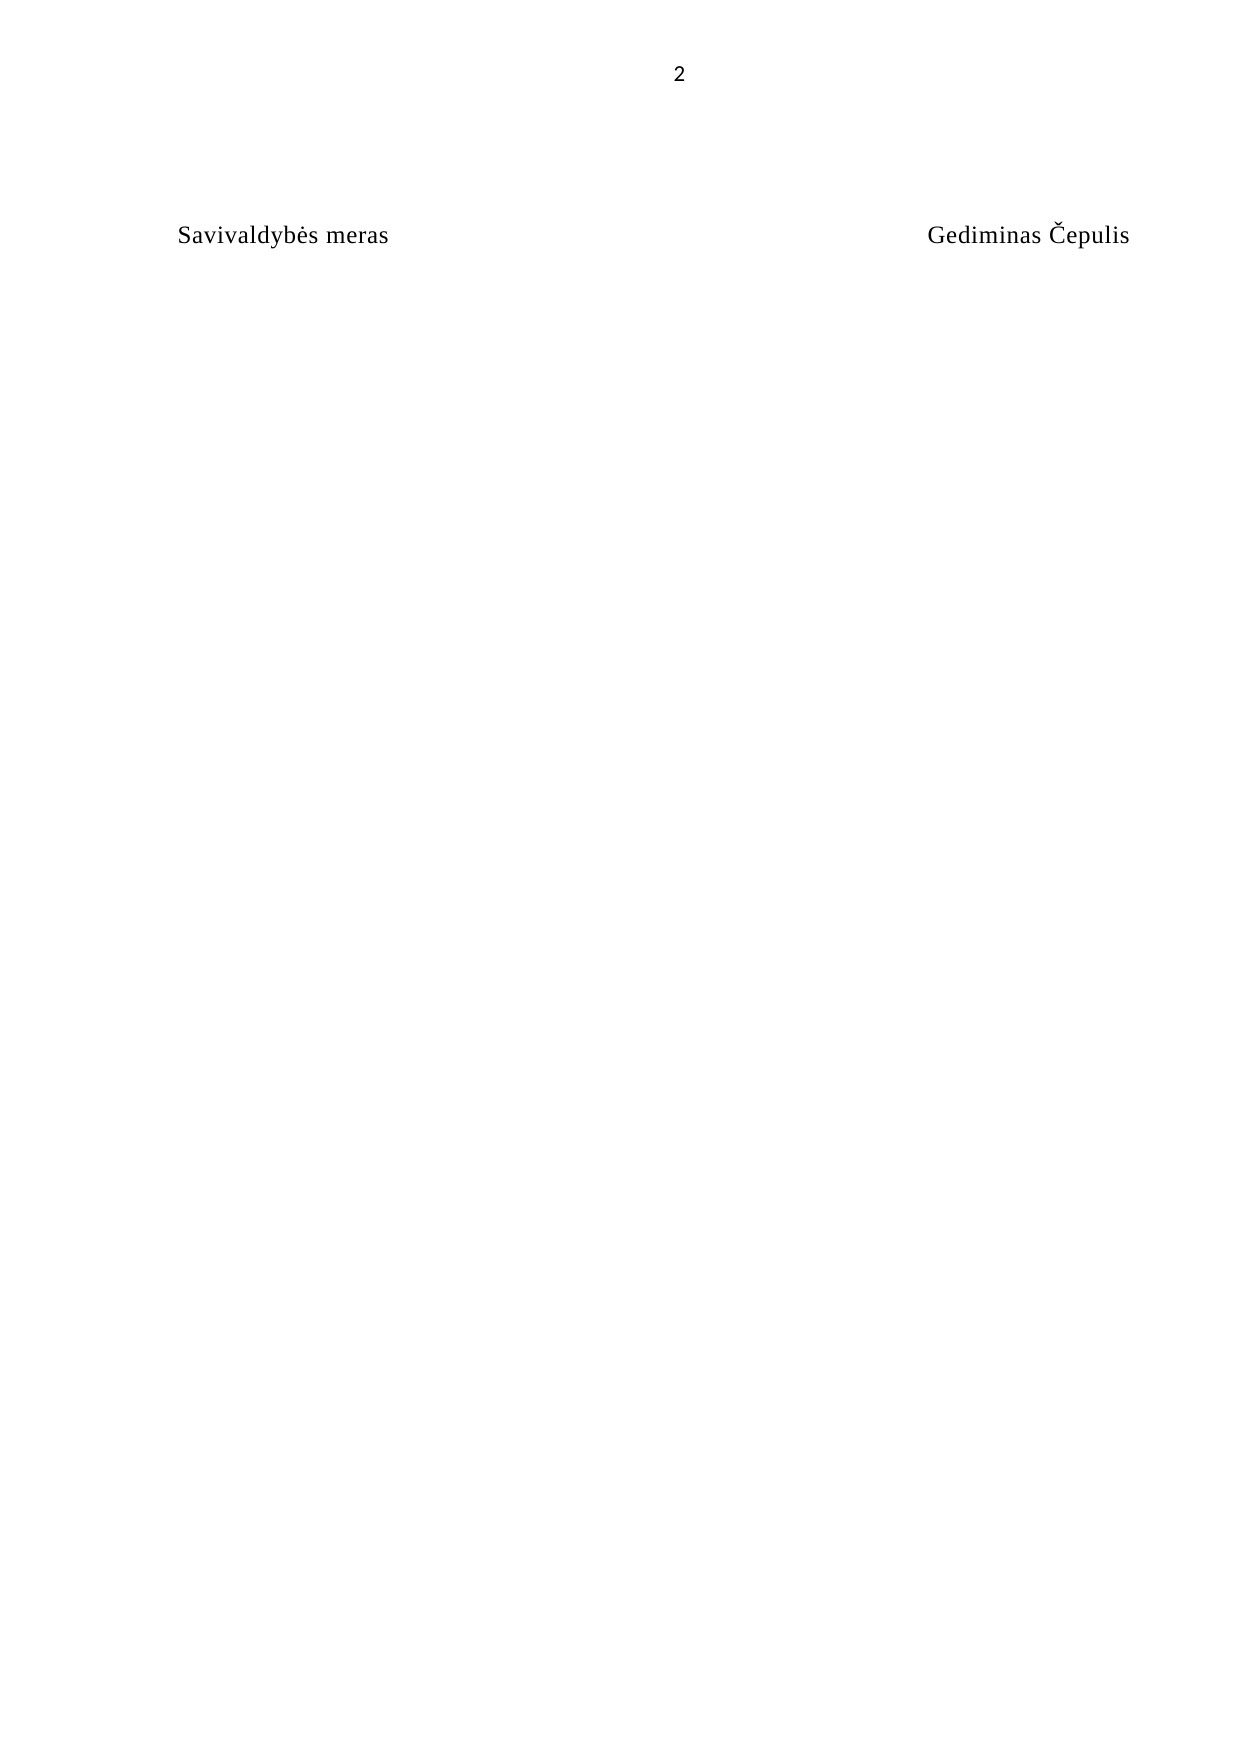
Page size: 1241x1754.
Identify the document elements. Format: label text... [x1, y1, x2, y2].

text Savivaldybės meras Gediminas Čepulis [177, 220, 1181, 249]
